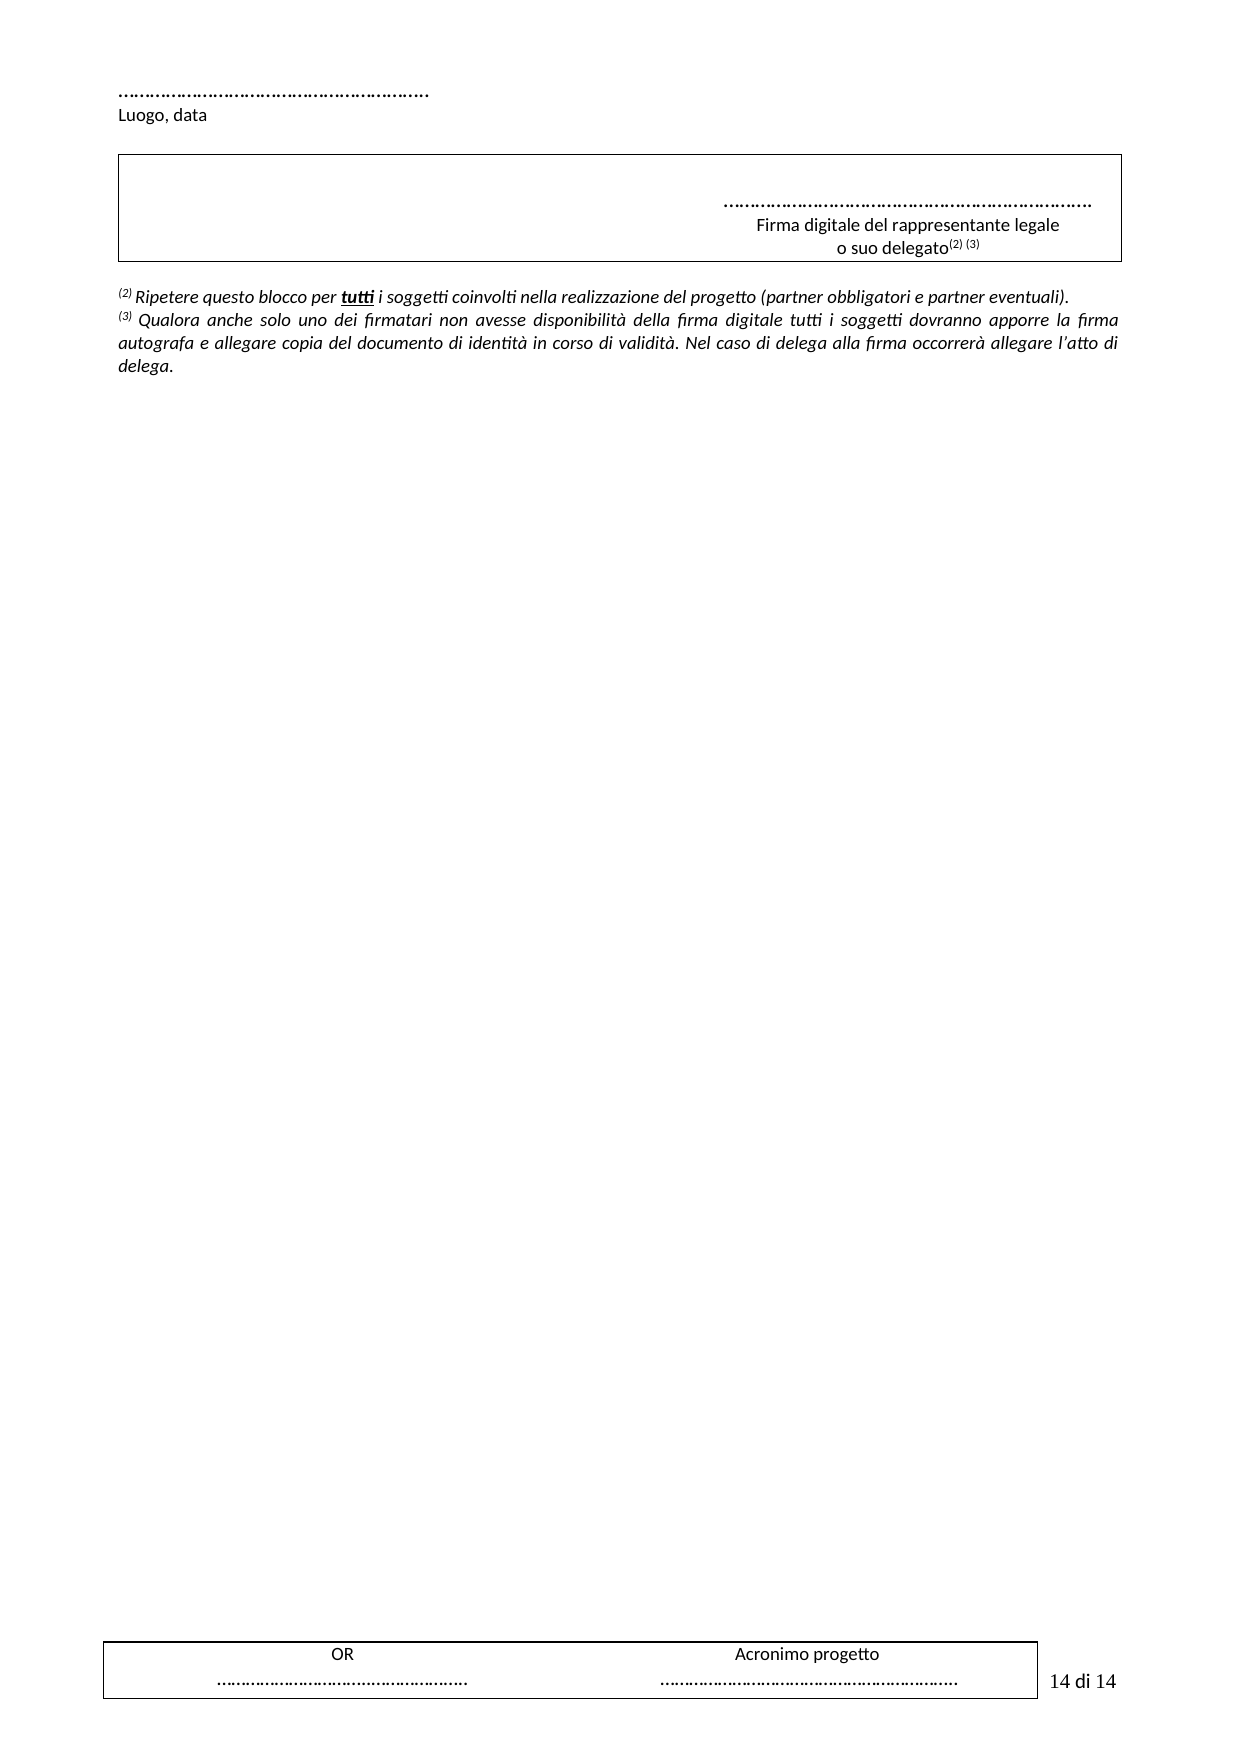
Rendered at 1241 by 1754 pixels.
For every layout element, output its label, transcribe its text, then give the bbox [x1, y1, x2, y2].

text Luogo, data [118, 103, 1122, 126]
text o suo delegato(2) (3) [119, 233, 1121, 261]
text ……………………………………………………………. [119, 182, 1121, 210]
text (2) Ripetere questo blocco per tutti i soggetti coinvolti nella realizzazione del progetto (partner obbligatori e partner eventuali). [118, 285, 1122, 308]
text (3) Qualora anche solo uno dei firmatari non avesse disponibilità della firma digitale tutti i soggetti dovranno apporre la firma autografa e allegare copia del documento di identità in corso di validità. Nel caso di delega alla firma occorrerà allegare l’atto di delega. [118, 308, 1122, 377]
text ………………………………………………….. [118, 75, 1122, 103]
text Firma digitale del rappresentante legale [119, 210, 1121, 233]
